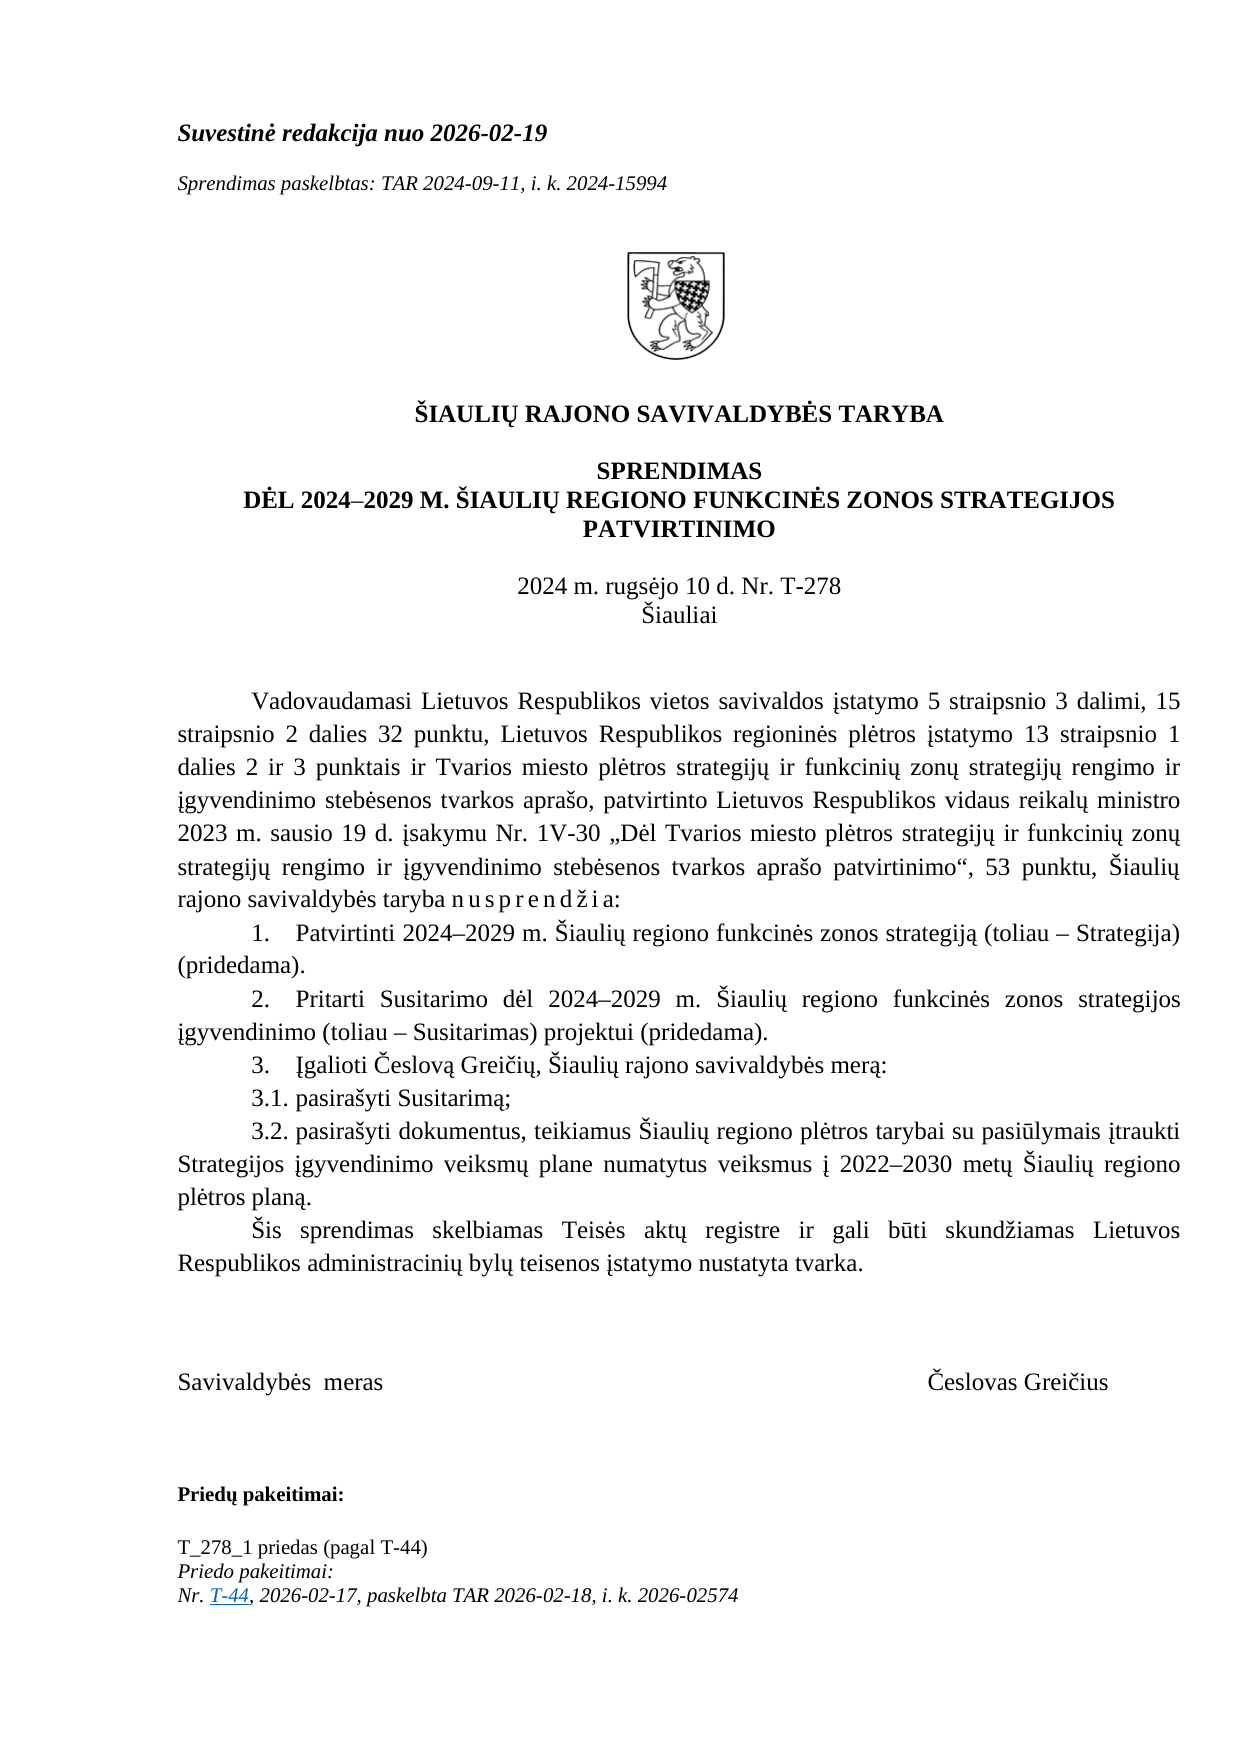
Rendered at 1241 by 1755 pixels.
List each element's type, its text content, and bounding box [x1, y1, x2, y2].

text Vadovaudamasi Lietuvos Respublikos vietos savivaldos įstatymo 5 straipsnio 3 dalimi, 15 straipsnio 2 dalies 32 punktu, Lietuvos Respublikos regioninės plėtros įstatymo 13 straipsnio 1 dalies 2 ir 3 punktais ir Tvarios miesto plėtros strategijų ir funkcinių zonų strategijų rengimo ir įgyvendinimo stebėsenos tvarkos aprašo, patvirtinto Lietuvos Respublikos vidaus reikalų ministro 2023 m. sausio 19 d. įsakymu Nr. 1V-30 „Dėl Tvarios miesto plėtros strategijų ir funkcinių zonų strategijų rengimo ir įgyvendinimo stebėsenos tvarkos aprašo patvirtinimo“, 53 punktu, Šiaulių rajono savivaldybės taryba nusprendžia: [177, 686, 1181, 913]
text 2. Pritarti Susitarimo dėl 2024–2029 m. Šiaulių regiono funkcinės zonos strategijos įgyvendinimo (toliau – Susitarimas) projektui (pridedama). [177, 984, 1181, 1045]
text 3. Įgalioti Česlovą Greičių, Šiaulių rajono savivaldybės merą: [177, 1050, 1181, 1078]
text Suvestinė redakcija nuo 2026-02-19 [177, 118, 1181, 147]
text 1. Patvirtinti 2024–2029 m. Šiaulių regiono funkcinės zonos strategiją (toliau – Strategija) (pridedama). [177, 918, 1181, 979]
text T_278_1 priedas (pagal T-44) [177, 1535, 1181, 1559]
text Šis sprendimas skelbiamas Teisės aktų registre ir gali būti skundžiamas Lietuvos Respublikos administracinių bylų teisenos įstatymo nustatyta tvarka. [177, 1215, 1181, 1277]
text Sprendimas paskelbtas: TAR 2024-09-11, i. k. 2024-15994 [177, 171, 1181, 195]
text Nr. T-44, 2026-02-17, paskelbta TAR 2026-02-18, i. k. 2026-02574 [177, 1583, 1181, 1607]
text Priedo pakeitimai: [177, 1559, 1181, 1583]
text Priedų pakeitimai: [177, 1482, 1181, 1506]
text 2024 m. rugsėjo 10 d. Nr. T-278 [177, 571, 1181, 600]
text DĖL 2024–2029 M. ŠIAULIŲ REGIONO FUNKCINĖS ZONOS STRATEGIJOS PATVIRTINIMO [177, 485, 1181, 543]
text Šiauliai [177, 600, 1181, 629]
text 3.2. pasirašyti dokumentus, teikiamus Šiaulių regiono plėtros tarybai su pasiūlymais įtraukti Strategijos įgyvendinimo veiksmų plane numatytus veiksmus į 2022–2030 metų Šiaulių regiono plėtros planą. [177, 1116, 1181, 1211]
text ŠIAULIŲ RAJONO SAVIVALDYBĖS TARYBA [177, 399, 1181, 428]
text 3.1. pasirašyti Susitarimą; [177, 1083, 1181, 1111]
text Savivaldybės meras Česlovas Greičius [177, 1367, 1161, 1396]
text SPRENDIMAS [177, 456, 1181, 485]
